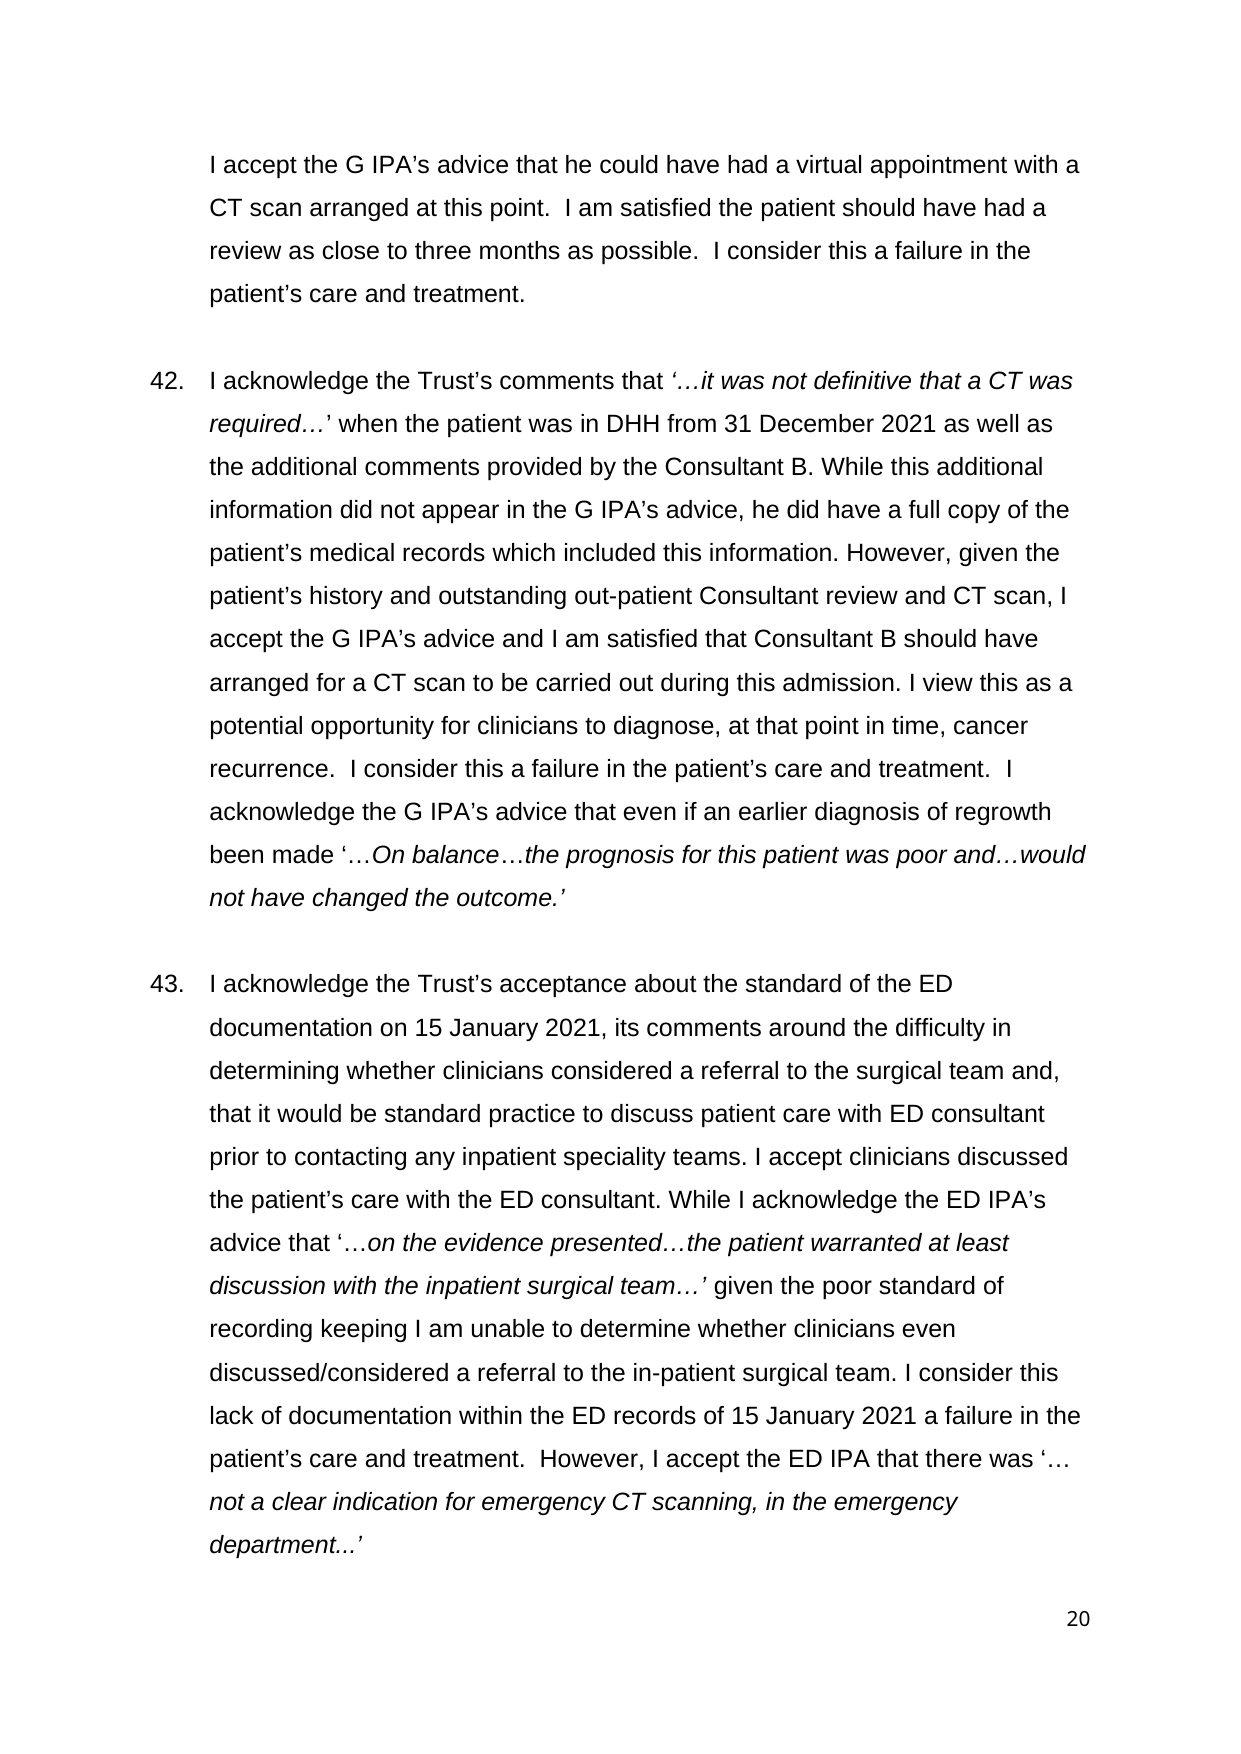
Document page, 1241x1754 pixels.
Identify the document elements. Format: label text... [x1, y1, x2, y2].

list I acknowledge the Trust’s comments that ‘…it was not definitive that a CT was required…’ when the patient was in DHH from 31 December 2021 as well as the additional comments provided by the Consultant B. While this additional information did not appear in the G IPA’s advice, he did have a full copy of the patient’s medical records which included this information. However, given the patient’s history and outstanding out-patient Consultant review and CT scan, I accept the G IPA’s advice and I am satisfied that Consultant B should have arranged for a CT scan to be carried out during this admission. I view this as a potential opportunity for clinicians to diagnose, at that point in time, cancer recurrence. I consider this a failure in the patient’s care and treatment. I acknowledge the G IPA’s advice that even if an earlier diagnosis of regrowth been made ‘…On balance…the prognosis for this patient was poor and…would not have changed the outcome.’ [150, 366, 1090, 912]
list I accept the G IPA’s advice that he could have had a virtual appointment with a CT scan arranged at this point. I am satisfied the patient should have had a review as close to three months as possible. I consider this a failure in the patient’s care and treatment. [150, 150, 1090, 308]
list I acknowledge the Trust’s acceptance about the standard of the ED documentation on 15 January 2021, its comments around the difficulty in determining whether clinicians considered a referral to the surgical team and, that it would be standard practice to discuss patient care with ED consultant prior to contacting any inpatient speciality teams. I accept clinicians discussed the patient’s care with the ED consultant. While I acknowledge the ED IPA’s advice that ‘…on the evidence presented…the patient warranted at least discussion with the inpatient surgical team…’ given the poor standard of recording keeping I am unable to determine whether clinicians even discussed/considered a referral to the in-patient surgical team. I consider this lack of documentation within the ED records of 15 January 2021 a failure in the patient’s care and treatment. However, I accept the ED IPA that there was ‘…not a clear indication for emergency CT scanning, in the emergency department...’ [150, 969, 1090, 1559]
